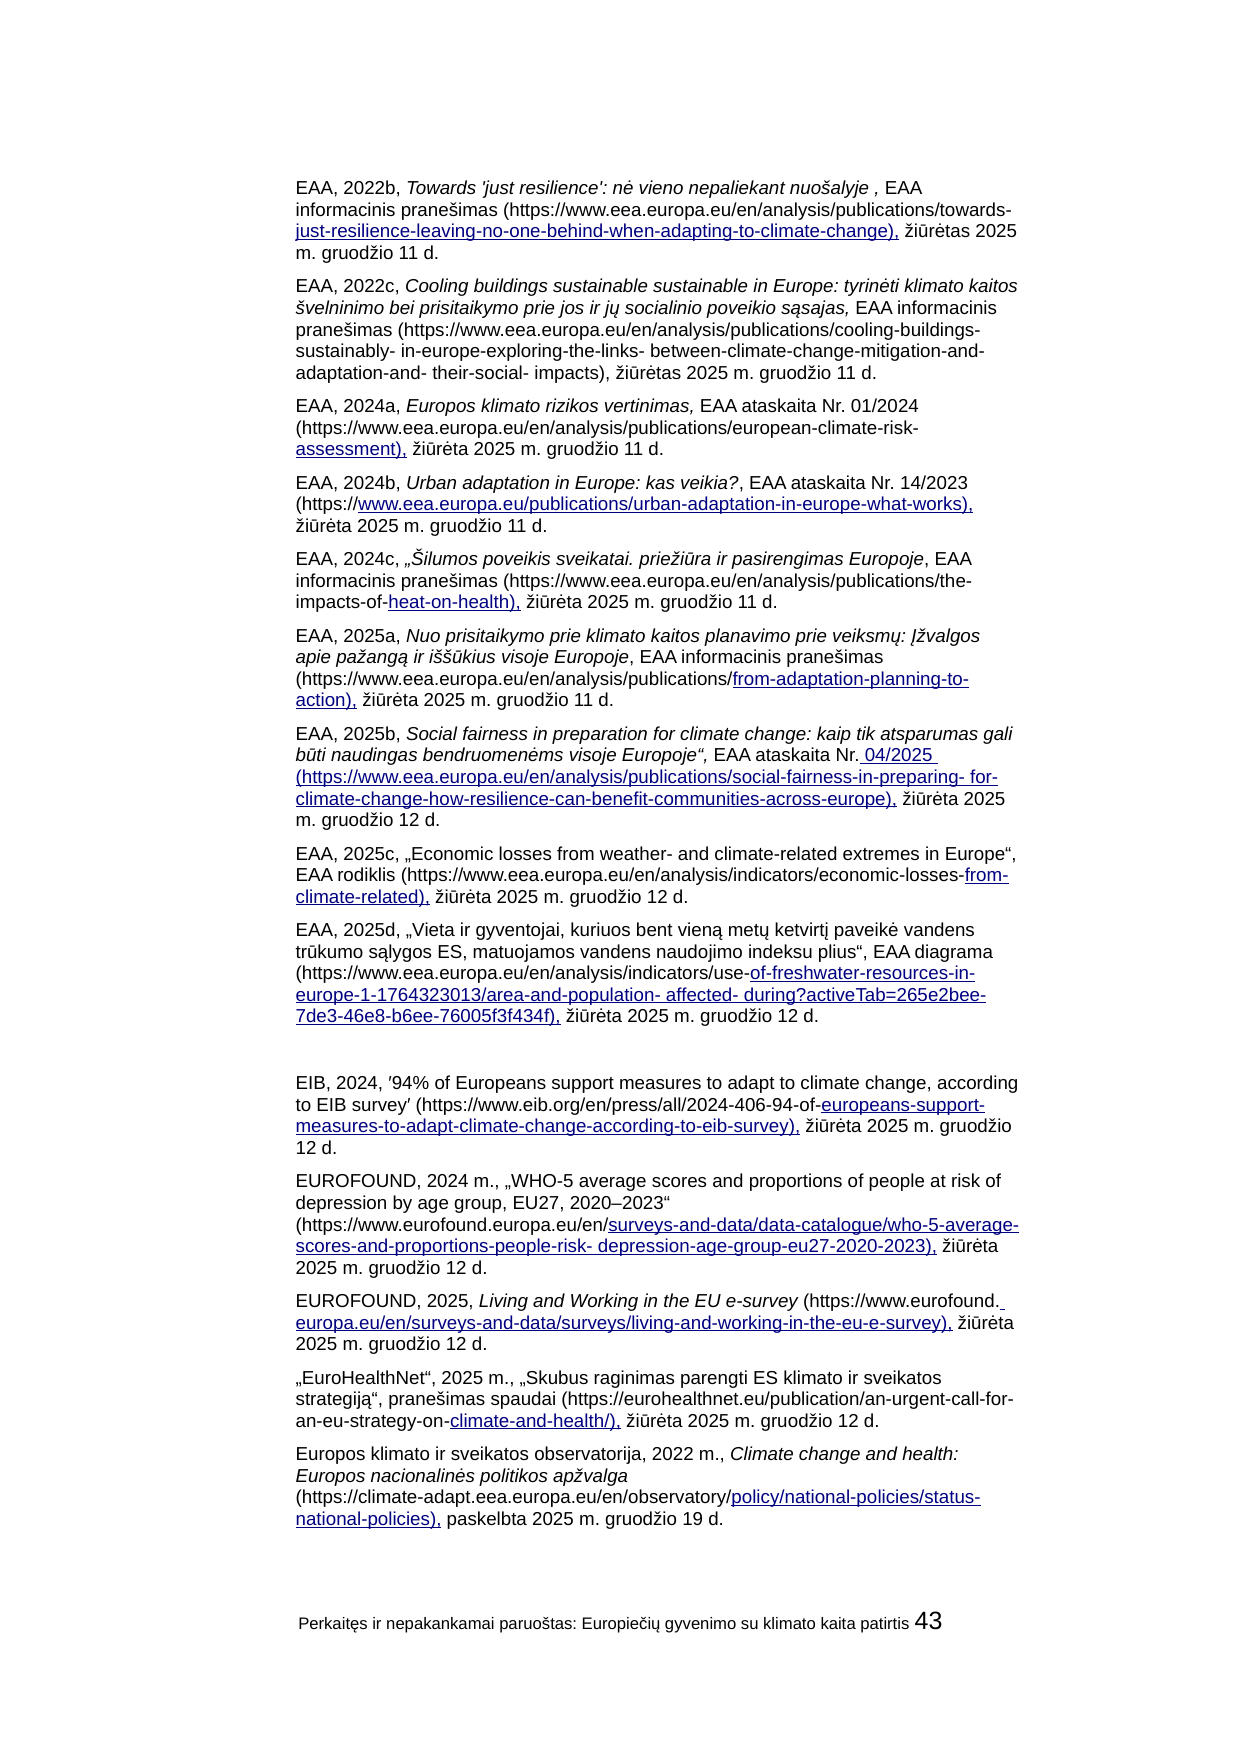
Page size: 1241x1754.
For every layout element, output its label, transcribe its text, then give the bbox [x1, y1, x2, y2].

text EAA, 2025c, „Economic losses from weather- and climate-related extremes in Europe“, EAA rodiklis (https://www.eea.europa.eu/en/analysis/indicators/economic-losses-from-climate-related), žiūrėta 2025 m. gruodžio 12 d. [295, 842, 1022, 907]
text EAA, 2025d, „Vieta ir gyventojai, kuriuos bent vieną metų ketvirtį paveikė vandens trūkumo sąlygos ES, matuojamos vandens naudojimo indeksu plius“, EAA diagrama (https://www.eea.europa.eu/en/analysis/indicators/use-of-freshwater-resources-in-europe-1-1764323013/area-and-population- affected- during?activeTab=265e2bee-7de3-46e8-b6ee-76005f3f434f), žiūrėta 2025 m. gruodžio 12 d. [295, 919, 1022, 1027]
text EAA, 2024c, „Šilumos poveikis sveikatai. priežiūra ir pasirengimas Europoje, EAA informacinis pranešimas (https://www.eea.europa.eu/en/analysis/publications/the-impacts-of-heat-on-health), žiūrėta 2025 m. gruodžio 11 d. [295, 548, 1022, 613]
text EAA, 2022c, Cooling buildings sustainable sustainable in Europe: tyrinėti klimato kaitos švelninimo bei prisitaikymo prie jos ir jų socialinio poveikio sąsajas, EAA informacinis pranešimas (https://www.eea.europa.eu/en/analysis/publications/cooling-buildings-sustainably- in-europe-exploring-the-links- between-climate-change-mitigation-and-adaptation-and- their-social- impacts), žiūrėtas 2025 m. gruodžio 11 d. [295, 275, 1022, 383]
text „EuroHealthNet“, 2025 m., „Skubus raginimas parengti ES klimato ir sveikatos strategiją“, pranešimas spaudai (https://eurohealthnet.eu/publication/an-urgent-call-for-an-eu-strategy-on-climate-and-health/), žiūrėta 2025 m. gruodžio 12 d. [295, 1366, 1022, 1431]
text EAA, 2025a, Nuo prisitaikymo prie klimato kaitos planavimo prie veiksmų: Įžvalgos apie pažangą ir iššūkius visoje Europoje, EAA informacinis pranešimas (https://www.eea.europa.eu/en/analysis/publications/from-adaptation-planning-to-action), žiūrėta 2025 m. gruodžio 11 d. [295, 624, 1022, 711]
text EAA, 2025b, Social fairness in preparation for climate change: kaip tik atsparumas gali būti naudingas bendruomenėms visoje Europoje“, EAA ataskaita Nr. 04/2025 (https://www.eea.europa.eu/en/analysis/publications/social-fairness-in-preparing- for-climate-change-how-resilience-can-benefit-communities-across-europe), žiūrėta 2025 m. gruodžio 12 d. [295, 723, 1022, 831]
text EIB, 2024, ′94% of Europeans support measures to adapt to climate change, according to EIB survey′ (https://www.eib.org/en/press/all/2024-406-94-of-europeans-support-measures-to-adapt-climate-change-according-to-eib-survey), žiūrėta 2025 m. gruodžio 12 d. [295, 1072, 1022, 1158]
text Europos klimato ir sveikatos observatorija, 2022 m., Climate change and health: Europos nacionalinės politikos apžvalga (https://climate-adapt.eea.europa.eu/en/observatory/policy/national-policies/status-national-policies), paskelbta 2025 m. gruodžio 19 d. [295, 1443, 1022, 1529]
text EAA, 2024b, Urban adaptation in Europe: kas veikia?, EAA ataskaita Nr. 14/2023 (https://www.eea.europa.eu/publications/urban-adaptation-in-europe-what-works), žiūrėta 2025 m. gruodžio 11 d. [295, 471, 1022, 536]
text EUROFOUND, 2024 m., „WHO-5 average scores and proportions of people at risk of depression by age group, EU27, 2020–2023“ (https://www.eurofound.europa.eu/en/surveys-and-data/data-catalogue/who-5-average-scores-and-proportions-people-risk- depression-age-group-eu27-2020-2023), žiūrėta 2025 m. gruodžio 12 d. [295, 1170, 1022, 1278]
text EAA, 2024a, Europos klimato rizikos vertinimas, EAA ataskaita Nr. 01/2024 (https://www.eea.europa.eu/en/analysis/publications/european-climate-risk-assessment), žiūrėta 2025 m. gruodžio 11 d. [295, 395, 1022, 459]
text EUROFOUND, 2025, Living and Working in the EU e-survey (https://www.eurofound. europa.eu/en/surveys-and-data/surveys/living-and-working-in-the-eu-e-survey), žiūrėta 2025 m. gruodžio 12 d. [295, 1290, 1022, 1354]
text EAA, 2022b, Towards 'just resilience': nė vieno nepaliekant nuošalyje , EAA informacinis pranešimas (https://www.eea.europa.eu/en/analysis/publications/towards- just-resilience-leaving-no-one-behind-when-adapting-to-climate-change), žiūrėtas 2025 m. gruodžio 11 d. [295, 177, 1022, 263]
